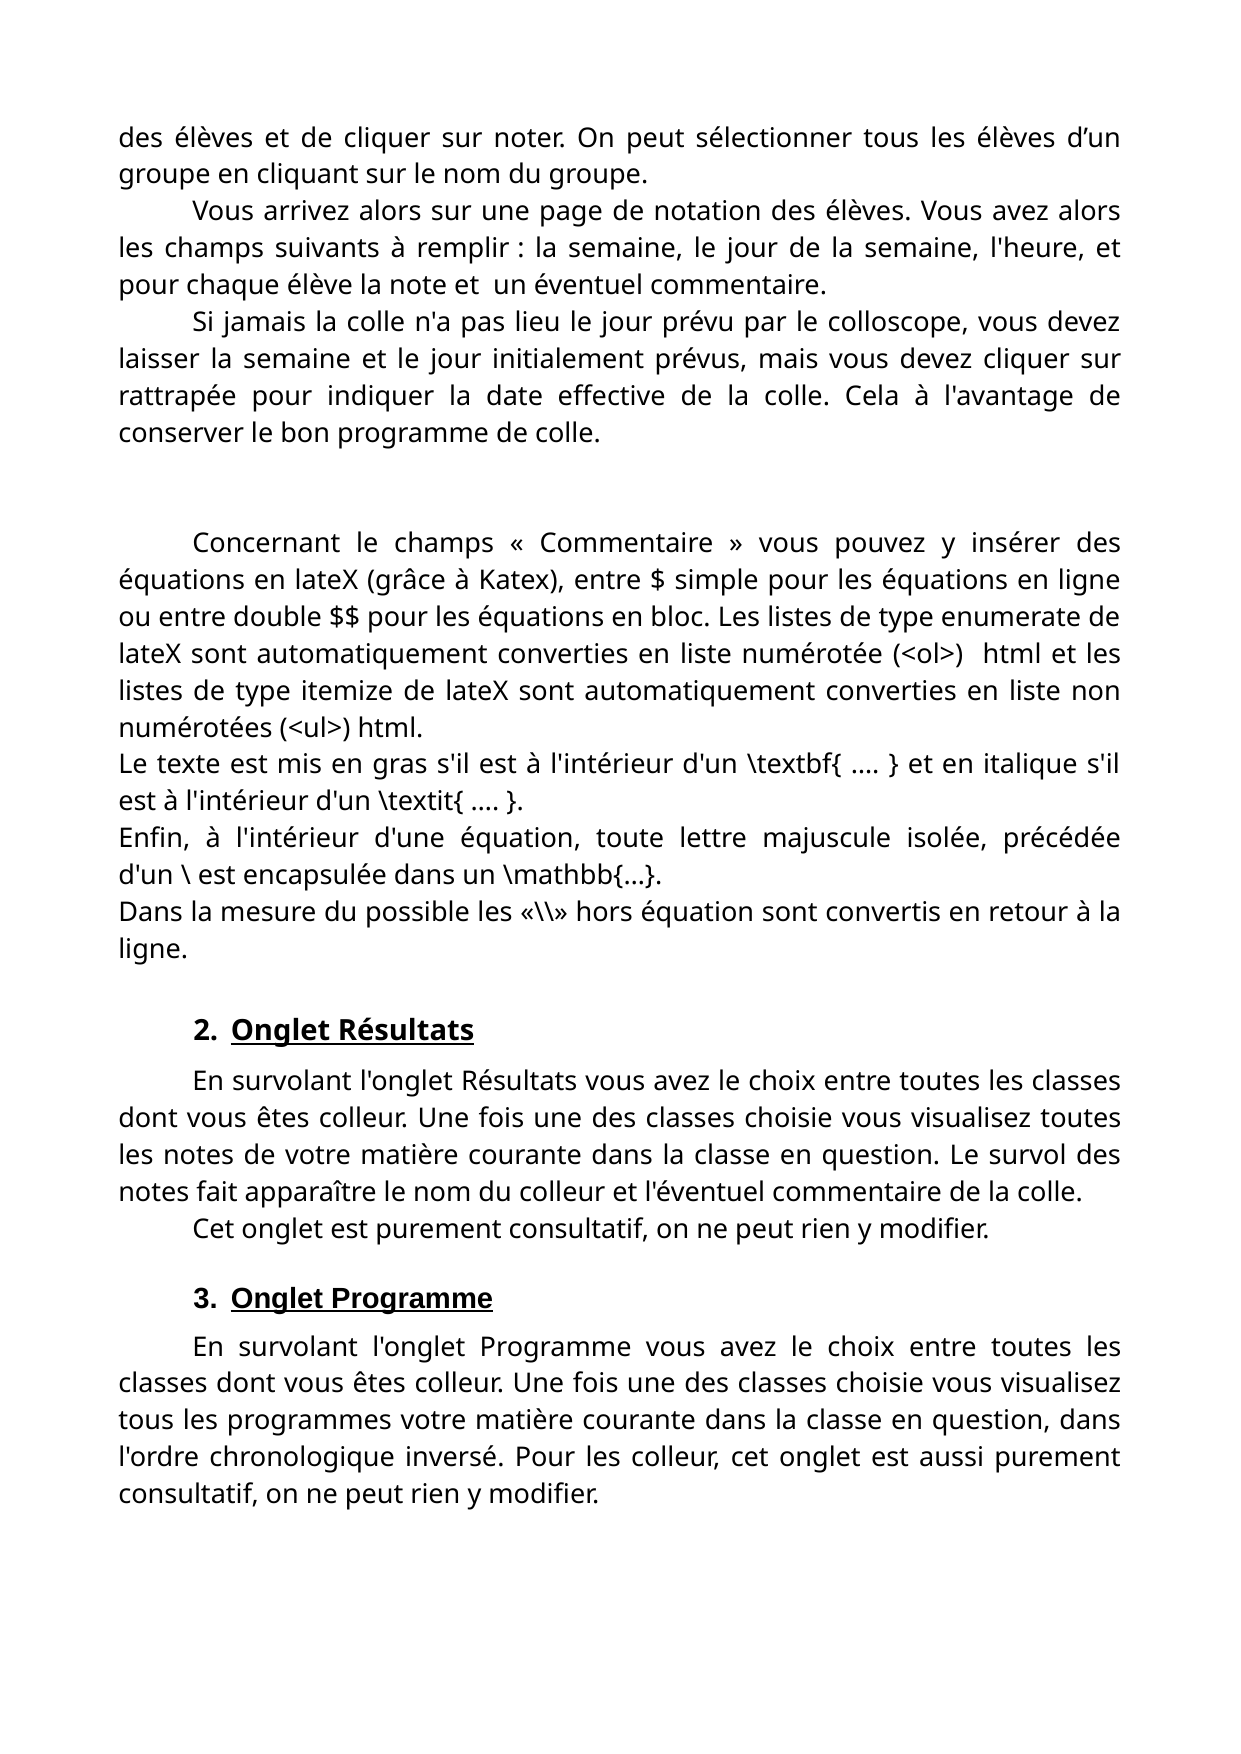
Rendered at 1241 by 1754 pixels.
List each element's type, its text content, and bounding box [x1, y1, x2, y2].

text En survolant l'onglet Programme vous avez le choix entre toutes les classes dont vous êtes colleur. Une fois une des classes choisie vous visualisez tous les programmes votre matière courante dans la classe en question, dans l'ordre chronologique inversé. Pour les colleur, cet onglet est aussi purement consultatif, on ne peut rien y modifier. [118, 1327, 1122, 1511]
text Le texte est mis en gras s'il est à l'intérieur d'un \textbf{ …. } et en italique s'il est à l'intérieur d'un \textit{ …. }. [118, 745, 1122, 819]
text En survolant l'onglet Résultats vous avez le choix entre toutes les classes dont vous êtes colleur. Une fois une des classes choisie vous visualisez toutes les notes de votre matière courante dans la classe en question. Le survol des notes fait apparaître le nom du colleur et l'éventuel commentaire de la colle. [118, 1062, 1122, 1209]
text Concernant le champs « Commentaire » vous pouvez y insérer des équations en lateX (grâce à Katex), entre $ simple pour les équations en ligne ou entre double $$ pour les équations en bloc. Les listes de type enumerate de lateX sont automatiquement converties en liste numérotée (<ol>) html et les listes de type itemize de lateX sont automatiquement converties en liste non numérotées (<ul>) html. [118, 524, 1122, 745]
subtitle Onglet Résultats [193, 1009, 1122, 1049]
text Enfin, à l'intérieur d'une équation, toute lettre majuscule isolée, précédée d'un \ est encapsulée dans un \mathbb{…}. [118, 819, 1122, 892]
text Vous arrivez alors sur une page de notation des élèves. Vous avez alors les champs suivants à remplir : la semaine, le jour de la semaine, l'heure, et pour chaque élève la note et un éventuel commentaire. [118, 192, 1122, 302]
subtitle Onglet Programme [193, 1281, 1122, 1314]
text Cet onglet est purement consultatif, on ne peut rien y modifier. [118, 1209, 1122, 1246]
text Dans la mesure du possible les «\\» hors équation sont convertis en retour à la ligne. [118, 892, 1122, 966]
text des élèves et de cliquer sur noter. On peut sélectionner tous les élèves d’un groupe en cliquant sur le nom du groupe. [118, 118, 1122, 192]
text Si jamais la colle n'a pas lieu le jour prévu par le colloscope, vous devez laisser la semaine et le jour initialement prévus, mais vous devez cliquer sur rattrapée pour indiquer la date effective de la colle. Cela à l'avantage de conserver le bon programme de colle. [118, 302, 1122, 450]
